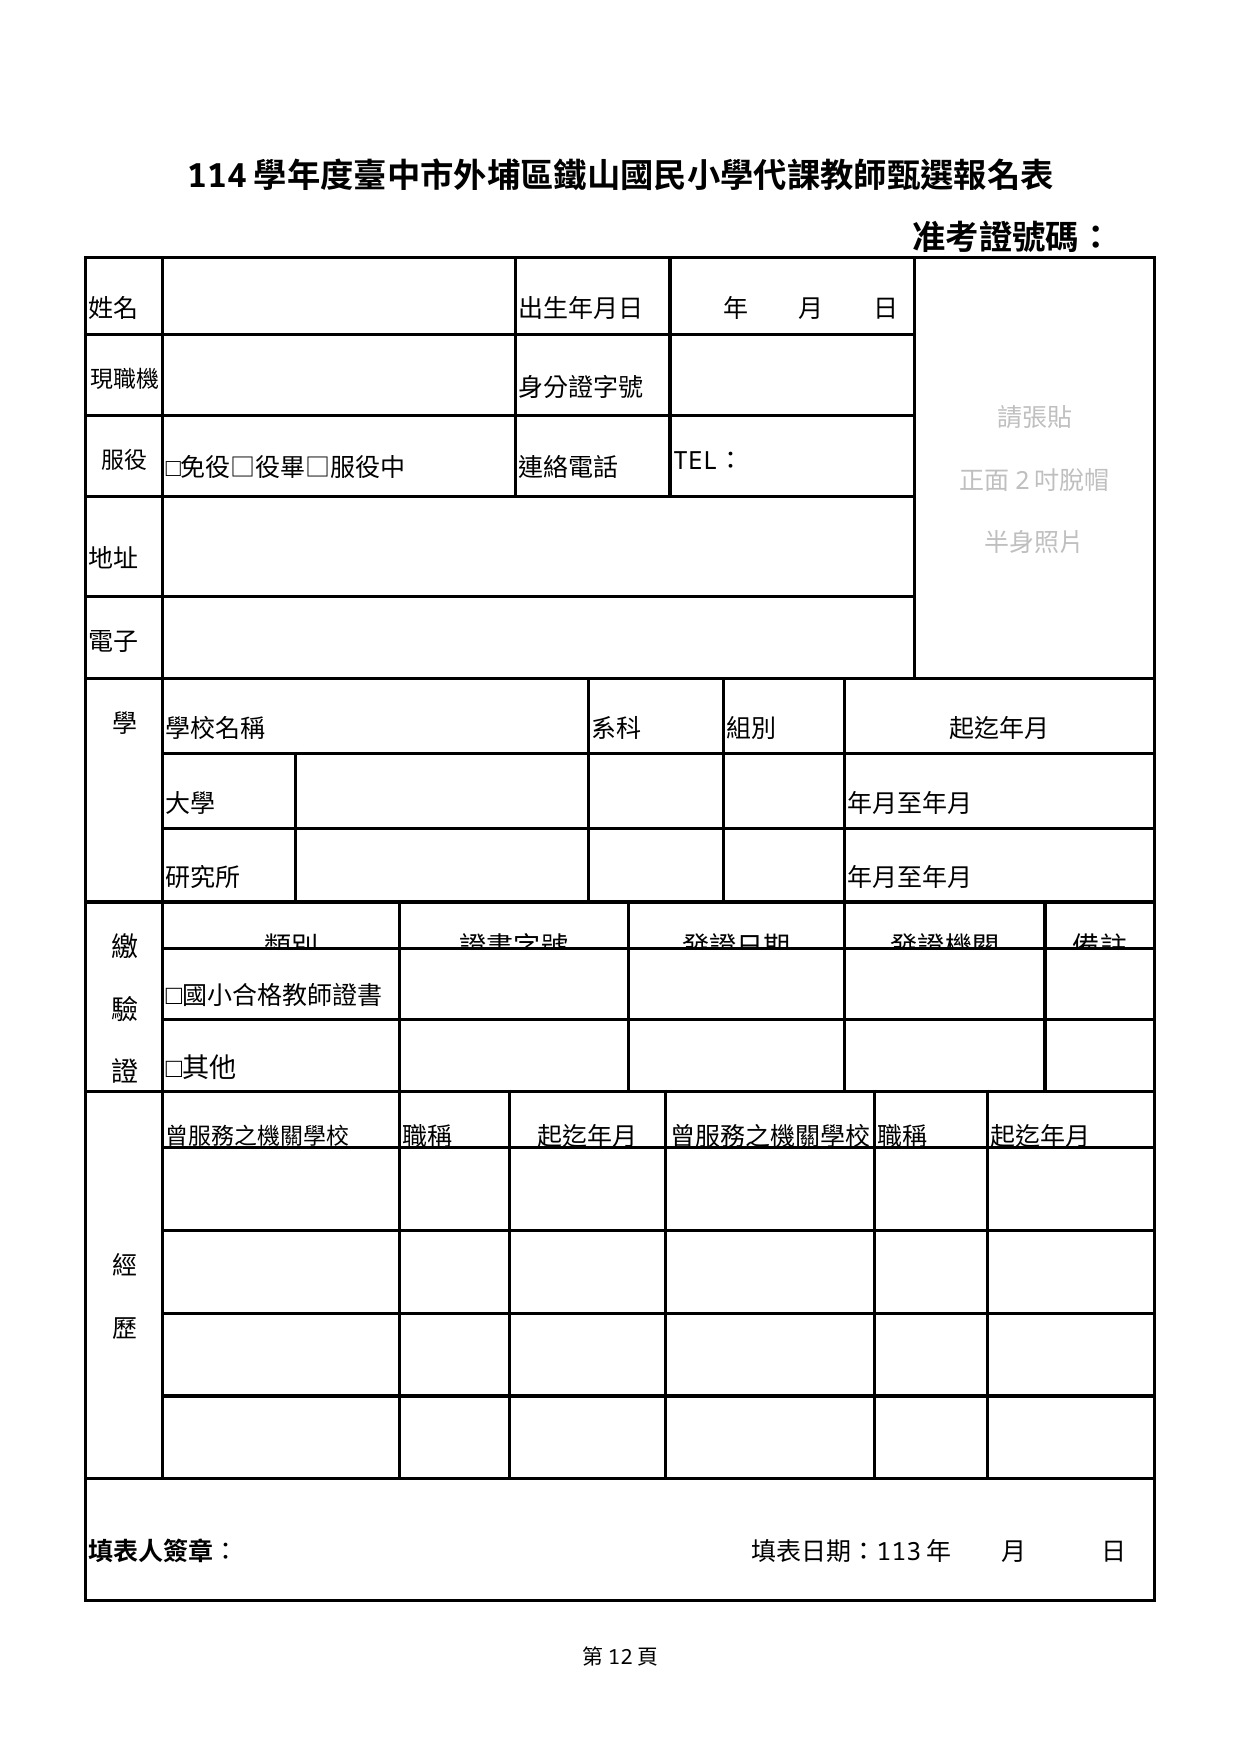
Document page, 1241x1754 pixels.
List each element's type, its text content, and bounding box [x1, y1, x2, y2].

table_cell [630, 1021, 843, 1089]
table_cell 年月至年月 [846, 755, 1153, 827]
table_cell [1047, 950, 1153, 1017]
table_cell TEL： 手機： [672, 417, 913, 494]
table_cell [511, 1149, 664, 1229]
table_cell [725, 830, 843, 900]
table_cell [511, 1232, 664, 1312]
table_cell □其他 [164, 1021, 398, 1089]
table_cell [989, 1315, 1153, 1394]
table_cell [876, 1315, 986, 1394]
table_cell 系科 [590, 680, 722, 752]
table_cell [401, 1398, 508, 1477]
table_cell 填表人簽章： 填表日期：113年 月 日 [87, 1480, 1153, 1598]
table_cell □國小合格教師證書 [164, 950, 398, 1017]
table_cell 起迄年月 [511, 1093, 664, 1146]
table_cell 曾服務之機關學校 [164, 1093, 398, 1146]
table_cell 職稱 [401, 1093, 508, 1146]
table_cell 研究所 [164, 830, 294, 900]
table_cell [876, 1232, 986, 1312]
table_cell 繳 驗 證 件 [87, 904, 161, 1089]
table_header 請張貼 正面2吋脫帽 半身照片 [916, 259, 1153, 677]
table_cell [401, 950, 627, 1017]
table_cell [164, 336, 514, 414]
table_cell 身分證字號 [517, 336, 668, 414]
table_cell [401, 1021, 627, 1089]
table_header [164, 259, 514, 333]
table_header 出生年月日 [517, 259, 668, 333]
table_cell [630, 950, 843, 1017]
table_cell [667, 1398, 873, 1477]
table_cell 類別 [295, 936, 302, 942]
table_cell 連絡電話 [517, 417, 668, 494]
table_cell [989, 1398, 1153, 1477]
table_cell [876, 1398, 986, 1477]
table_cell [401, 1315, 508, 1394]
table_header 年 月 日 [672, 259, 913, 333]
table_cell 證書字號 [401, 904, 627, 947]
table_cell 曾服務之機關學校 [667, 1093, 873, 1146]
table_cell 服役 情形 [87, 417, 161, 494]
table_cell [846, 1021, 1043, 1089]
table_cell 發證機關 [846, 904, 1043, 947]
table_cell [164, 1149, 398, 1229]
table_cell [297, 830, 587, 900]
table_cell [401, 1232, 508, 1312]
table_cell 組別 [725, 680, 843, 752]
table_cell 經 歷 [87, 1093, 161, 1477]
table_cell [876, 1149, 986, 1229]
table_cell [667, 1149, 873, 1229]
table_cell 大學 [164, 755, 294, 827]
table_cell [725, 755, 843, 827]
table_cell [1047, 1021, 1153, 1089]
table_cell [164, 1398, 398, 1477]
table_cell [989, 1232, 1153, 1312]
table_cell [989, 1149, 1153, 1229]
table_cell 發證日期 [630, 904, 843, 947]
table_cell 年月至年月 [846, 830, 1153, 900]
table_cell 學 歷 [87, 680, 161, 900]
table_cell [667, 1232, 873, 1312]
table_cell [164, 498, 913, 595]
table_cell [511, 1315, 664, 1394]
table_cell [846, 950, 1043, 1017]
table_cell [164, 1315, 398, 1394]
table_cell 電子郵件 [87, 598, 161, 677]
table_cell [590, 830, 722, 900]
text 准考證號碼： [112, 193, 1128, 256]
table_cell 起迄年月 [846, 680, 1153, 752]
table_cell 地址 [87, 498, 161, 595]
table_cell 職稱 [876, 1093, 986, 1146]
table_cell [164, 598, 913, 677]
table_cell [672, 336, 913, 414]
table_cell [511, 1398, 664, 1477]
table_cell [297, 755, 587, 827]
table_cell 學校名稱 [164, 680, 587, 752]
table_cell 起迄年月 [989, 1093, 1153, 1146]
table_cell [164, 1232, 398, 1312]
text 114學年度臺中市外埔區鐵山國民小學代課教師甄選報名表 [112, 131, 1128, 193]
table_cell 類別 [164, 904, 398, 947]
table_cell 備註 [1047, 904, 1153, 947]
table_cell [667, 1315, 873, 1394]
table_cell [401, 1149, 508, 1229]
table_cell 現職機關學校 [87, 336, 161, 414]
table_header 姓名 [87, 259, 161, 333]
table_cell [590, 755, 722, 827]
table_cell □免役□役畢□服役中 [164, 417, 514, 494]
table_cell 發證日期 [743, 937, 756, 944]
